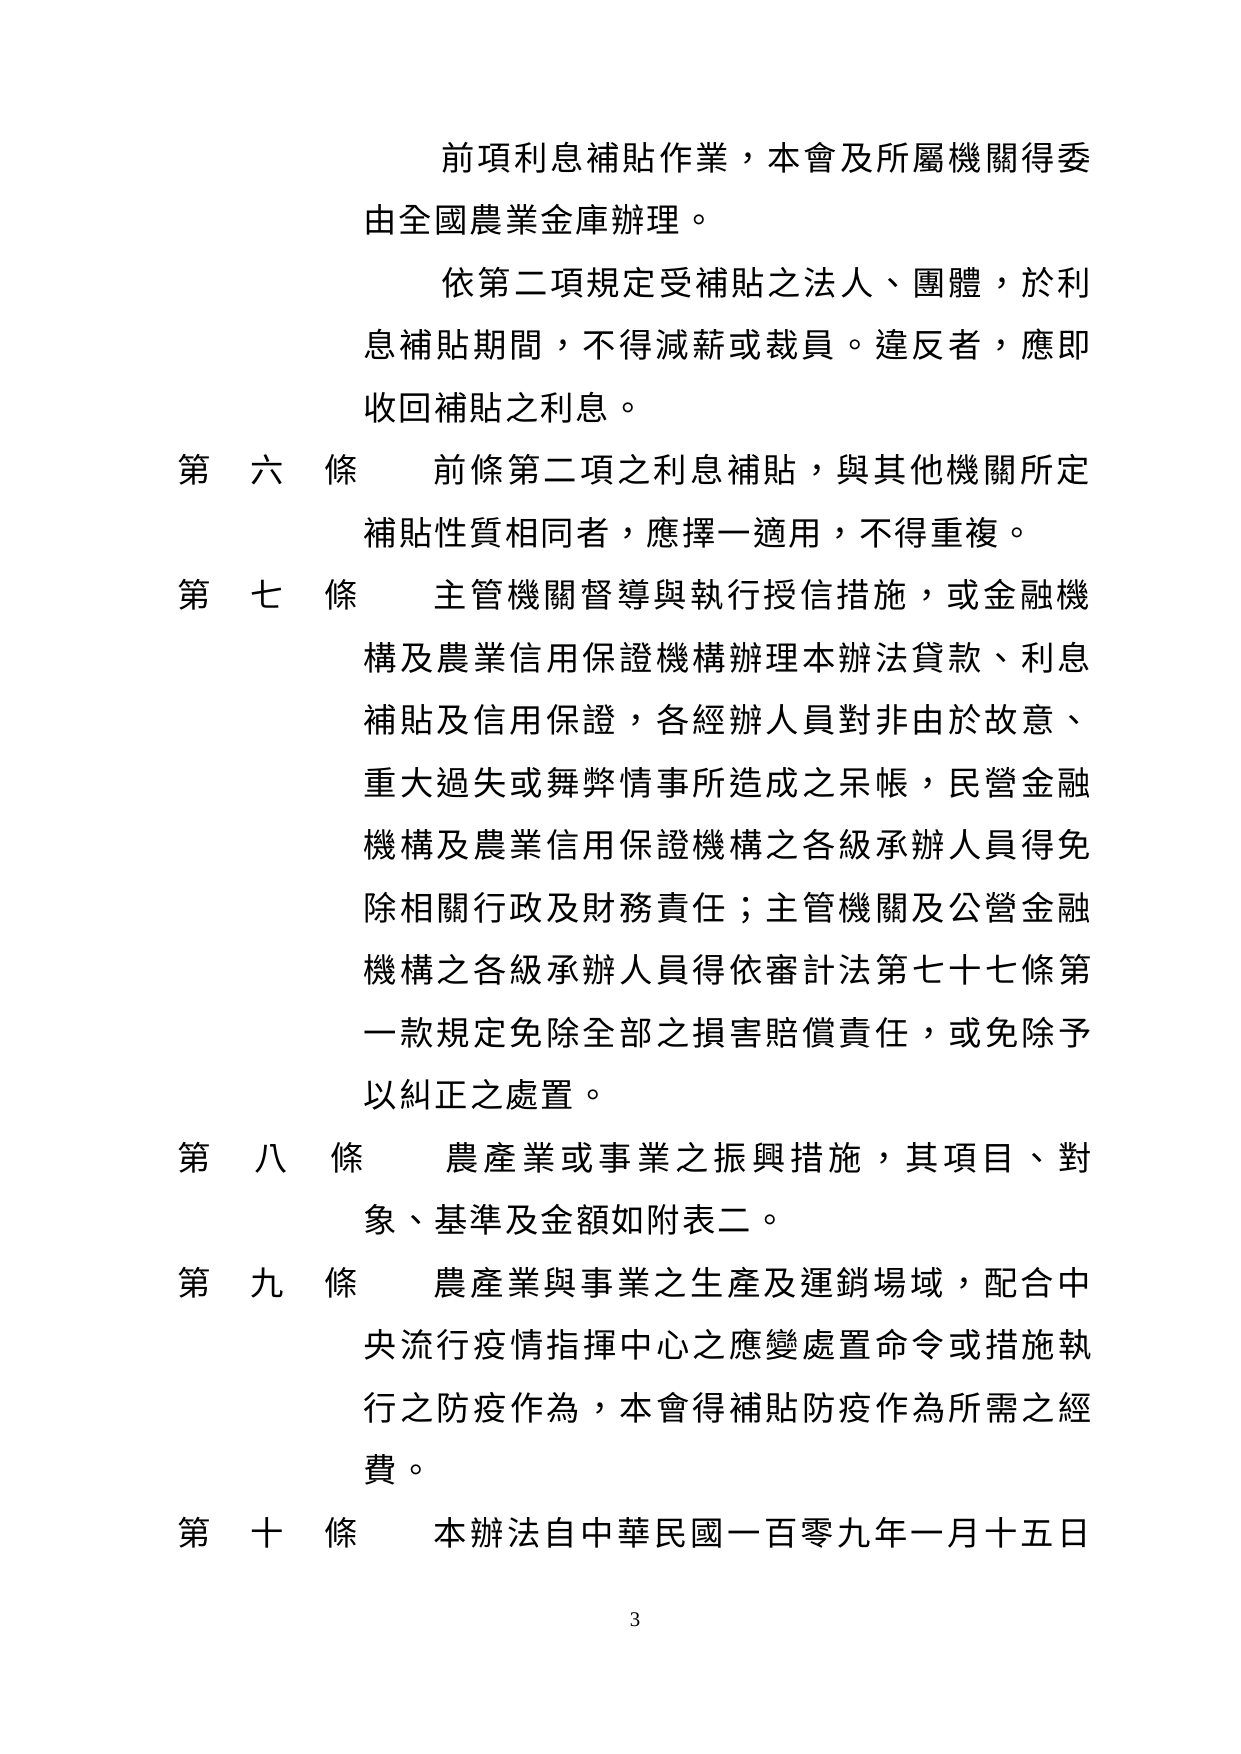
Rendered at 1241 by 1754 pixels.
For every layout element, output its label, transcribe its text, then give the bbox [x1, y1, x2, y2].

text 前項利息補貼作業，本會及所屬機關得委由全國農業金庫辦理。 [363, 114, 1092, 239]
text 第 六 條 前條第二項之利息補貼，與其他機關所定補貼性質相同者，應擇一適用，不得重複。 [177, 426, 1092, 551]
text 第 八 條 農產業或事業之振興措施，其項目、對象、基準及金額如附表二。 [177, 1114, 1092, 1239]
text 依第二項規定受補貼之法人、團體，於利息補貼期間，不得減薪或裁員。違反者，應即收回補貼之利息。 [363, 239, 1092, 426]
text 第 九 條 農產業與事業之生產及運銷場域，配合中央流行疫情指揮中心之應變處置命令或措施執行之防疫作為，本會得補貼防疫作為所需之經費。 [177, 1239, 1092, 1489]
text 第 七 條 主管機關督導與執行授信措施，或金融機構及農業信用保證機構辦理本辦法貸款、利息補貼及信用保證，各經辦人員對非由於故意、重大過失或舞弊情事所造成之呆帳，民營金融機構及農業信用保證機構之各級承辦人員得免除相關行政及財務責任；主管機關及公營金融機構之各級承辦人員得依審計法第七十七條第一款規定免除全部之損害賠償責任，或免除予以糾正之處置。 [177, 551, 1092, 1114]
text 第 十 條 本辦法自中華民國一百零九年一月十五日 [177, 1489, 1092, 1551]
